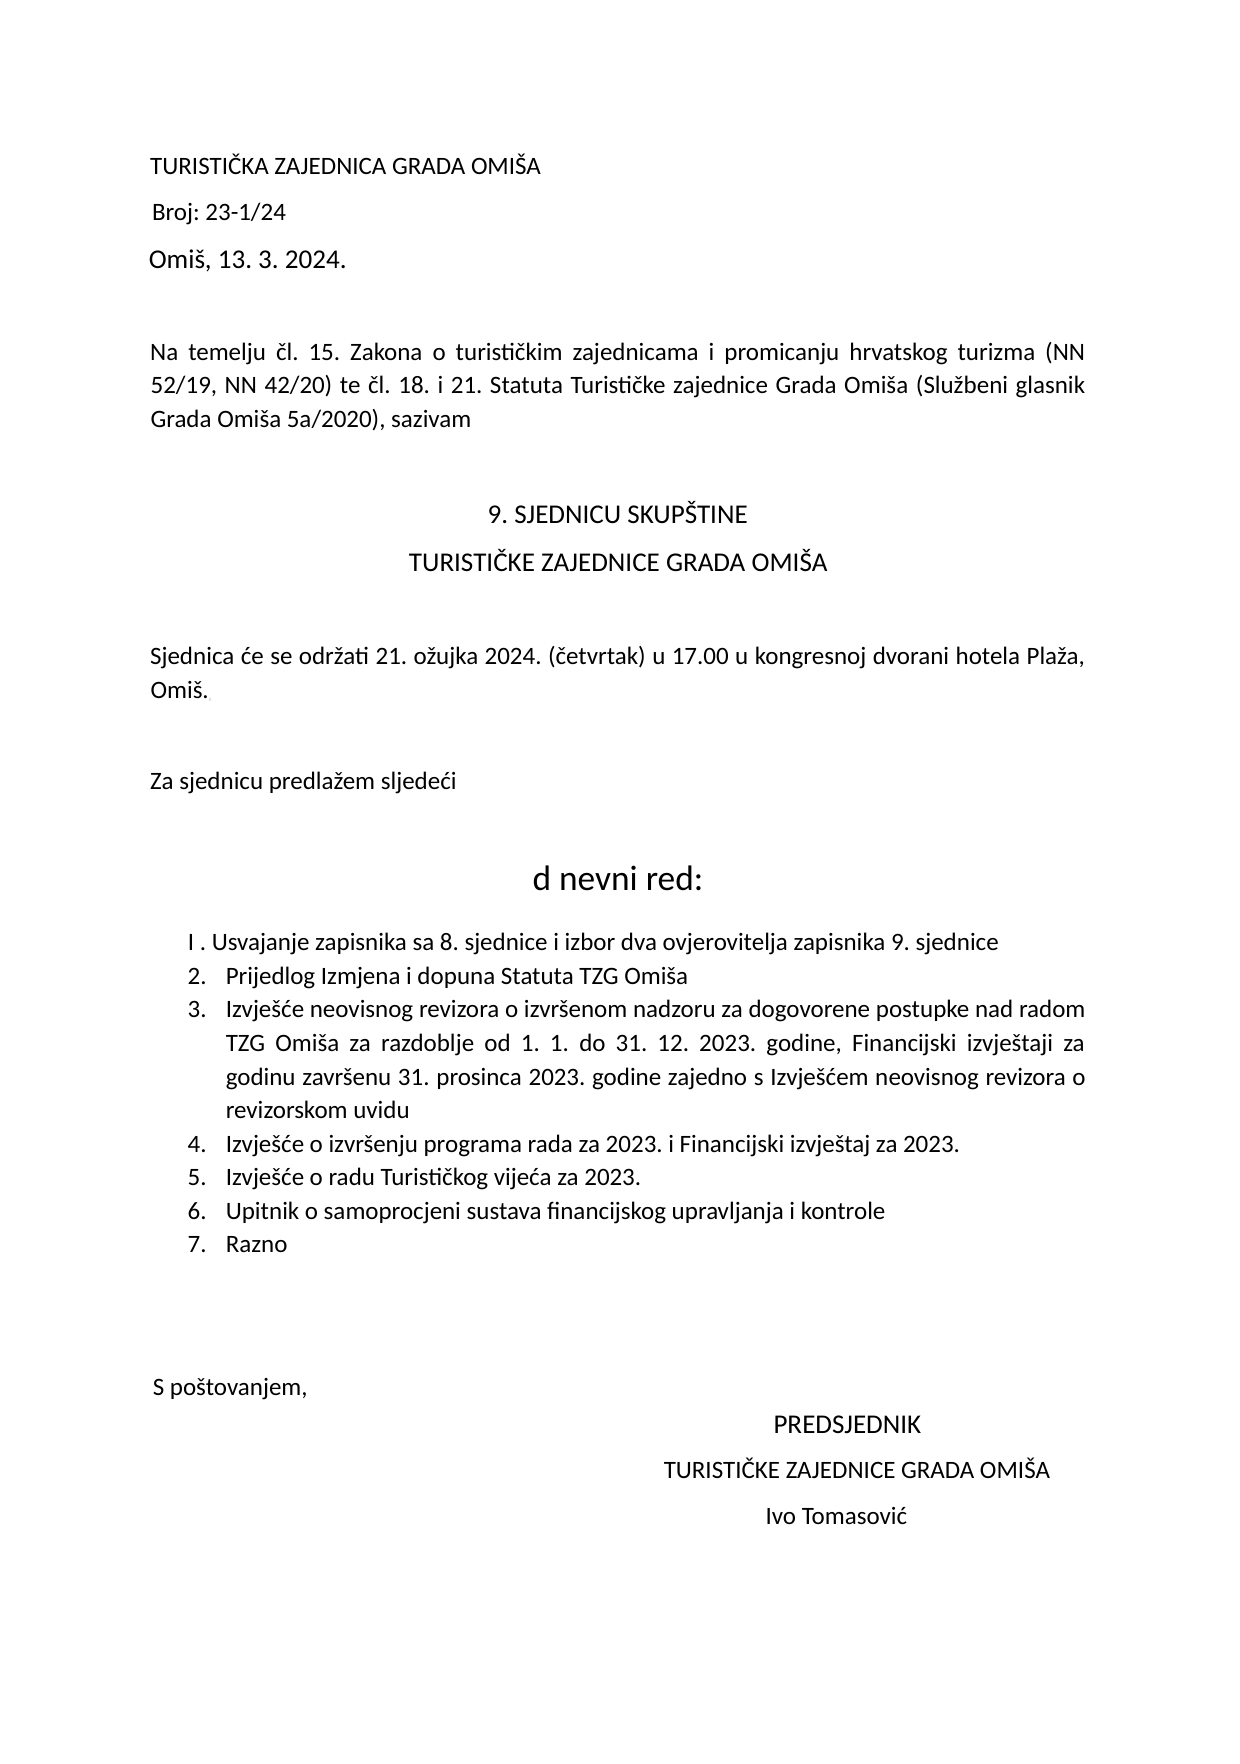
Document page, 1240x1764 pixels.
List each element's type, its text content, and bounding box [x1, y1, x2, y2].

text PREDSJEDNIK [773, 1407, 1087, 1440]
subtitle TURISTIČKE ZAJEDNICE GRADA OMIŠA [150, 1454, 1050, 1485]
text Ivo Tomasović [765, 1500, 1087, 1531]
text Za sjednicu predlažem sljedeći [150, 765, 1087, 796]
text Sjednica će se održati 21. ožujka 2024. (četvrtak) u 17.00 u kongresnoj dvorani hotela Plaža, Omiš. [150, 641, 1087, 704]
text I . Usvajanje zapisnika sa 8. sjednice i izbor dva ovjerovitelja zapisnika 9. sjednice [188, 926, 1087, 957]
list Izvješće o izvršenju programa rada za 2023. i Financijski izvještaj za 2023. [187, 1128, 1087, 1158]
list Prijedlog Izmjena i dopuna Statuta TZG Omiša [187, 960, 1087, 991]
subtitle TURISTIČKE ZAJEDNICE GRADA OMIŠA [150, 545, 1086, 578]
list Razno [187, 1228, 1087, 1259]
text Na temelju čl. 15. Zakona o turističkim zajednicama i promicanju hrvatskog turizma (NN 52/19, NN 42/20) te čl. 18. i 21. Statuta Turističke zajednice Grada Omiša (Službeni glasnik Grada Omiša 5a/2020), sazivam [150, 336, 1087, 433]
list Izvješće o radu Turističkog vijeća za 2023. [187, 1161, 1087, 1192]
list Izvješće neovisnog revizora o izvršenom nadzoru za dogovorene postupke nad radom TZG Omiša za razdoblje od 1. 1. do 31. 12. 2023. godine, Financijski izvještaji za godinu završenu 31. prosinca 2023. godine zajedno s Izvješćem neovisnog revizora o revizorskom uvidu [187, 993, 1087, 1125]
text Broj: 23-1/24 [152, 196, 1087, 227]
list Upitnik o samoprocjeni sustava financijskog upravljanja i kontrole [187, 1195, 1087, 1225]
text Omiš, 13. 3. 2024. [148, 242, 1087, 275]
text S poštovanjem, [153, 1371, 1087, 1402]
text d nevni red: [150, 856, 1085, 899]
text 9. SJEDNICU SKUPŠTINE [150, 497, 1085, 530]
text TURISTIČKA ZAJEDNICA GRADA OMIŠA [150, 150, 1087, 181]
